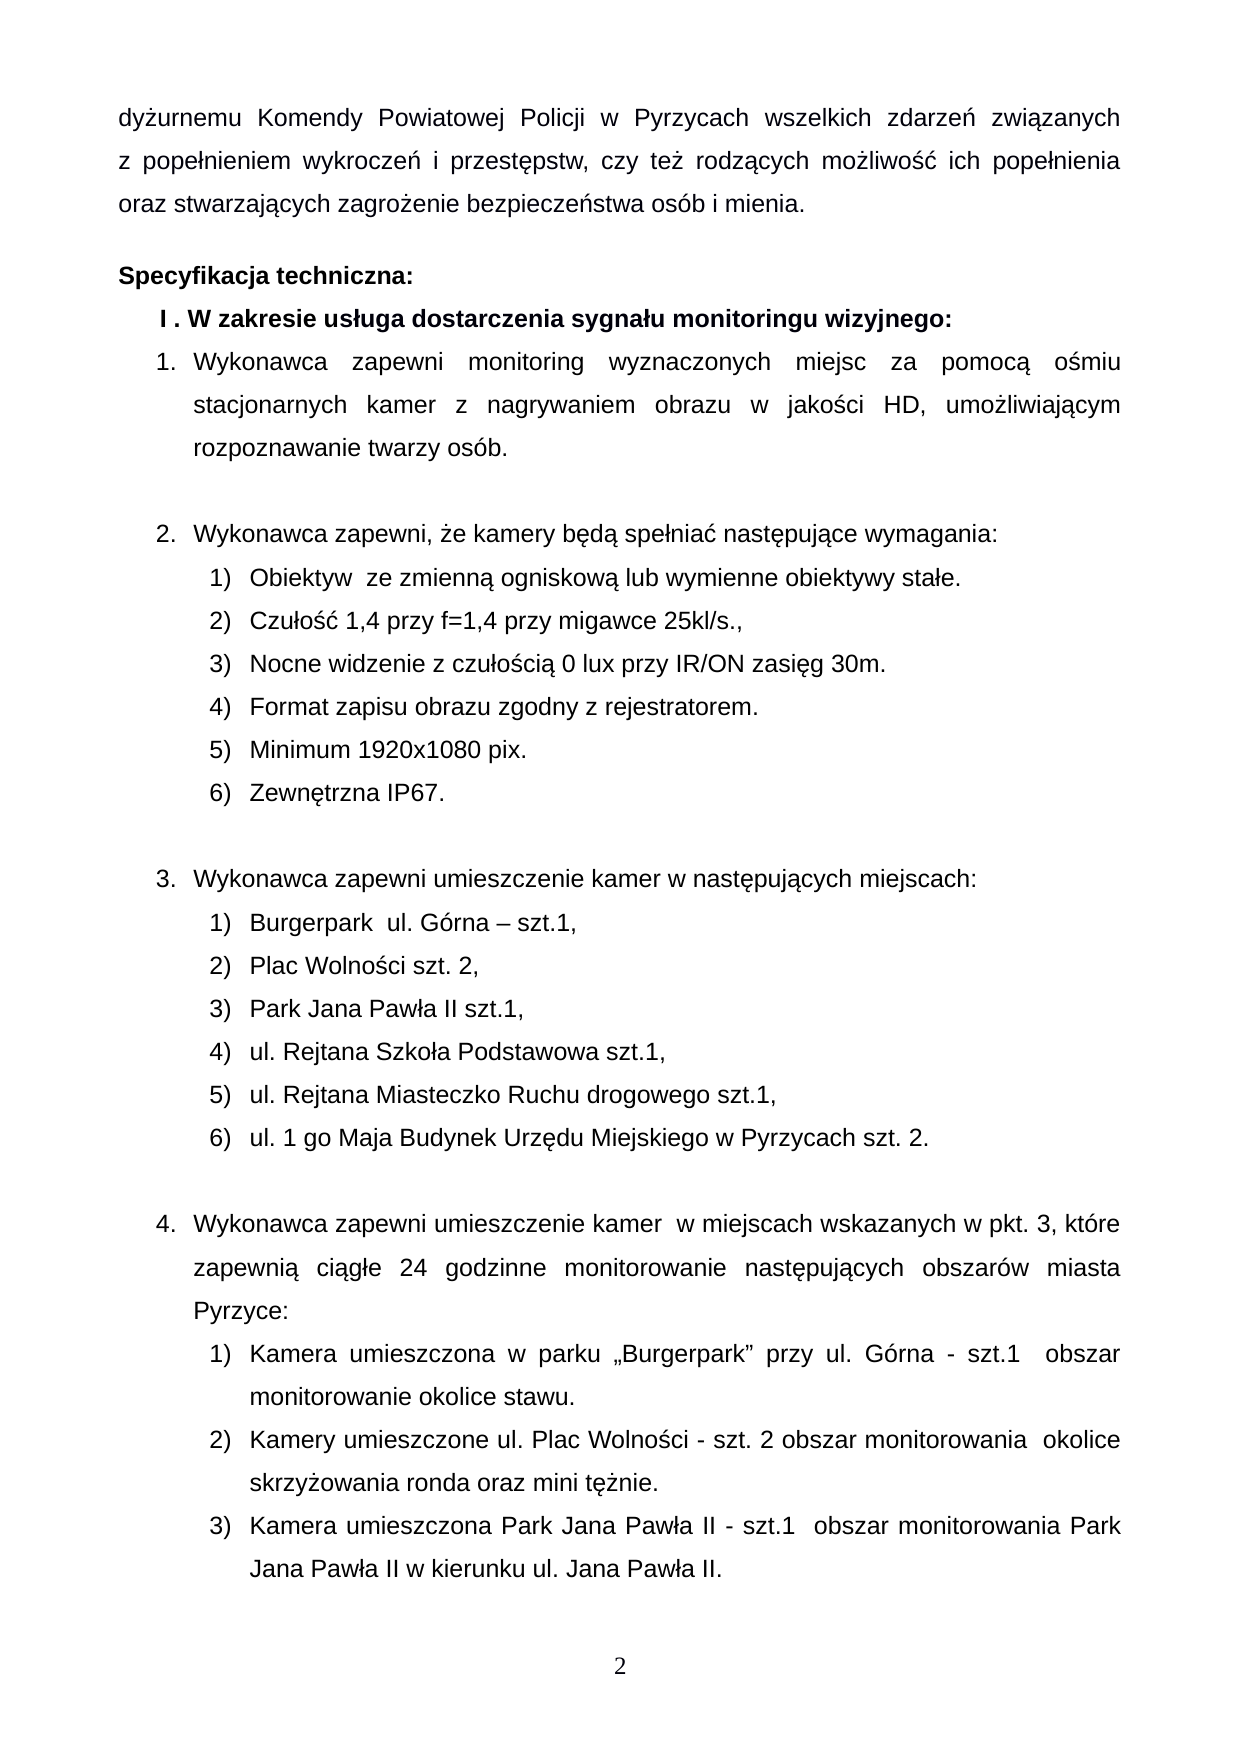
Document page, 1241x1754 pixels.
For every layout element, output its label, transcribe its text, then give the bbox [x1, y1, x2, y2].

list Kamera umieszczona Park Jana Pawła II - szt.1 obszar monitorowania Park Jana Pawła II w kierunku ul. Jana Pawła II. [209, 1511, 1122, 1583]
list Plac Wolności szt. 2, [209, 951, 1122, 979]
list Park Jana Pawła II szt.1, [209, 994, 1122, 1022]
list ul. 1 go Maja Budynek Urzędu Miejskiego w Pyrzycach szt. 2. [209, 1123, 1122, 1152]
list ul. Rejtana Miasteczko Ruchu drogowego szt.1, [209, 1080, 1122, 1109]
list Obiektyw ze zmienną ogniskową lub wymienne obiektywy stałe. [209, 562, 1122, 591]
list Wykonawca zapewni umieszczenie kamer w miejscach wskazanych w pkt. 3, które zapewnią ciągłe 24 godzinne monitorowanie następujących obszarów miasta Pyrzyce: [156, 1209, 1122, 1324]
list Wykonawca zapewni umieszczenie kamer w następujących miejscach: [156, 864, 1122, 893]
list Format zapisu obrazu zgodny z rejestratorem. [209, 692, 1122, 721]
list Kamery umieszczone ul. Plac Wolności - szt. 2 obszar monitorowania okolice skrzyżowania ronda oraz mini tężnie. [209, 1425, 1122, 1497]
text Specyfikacja techniczna: [118, 261, 1122, 289]
list Nocne widzenie z czułością 0 lux przy IR/ON zasięg 30m. [209, 649, 1122, 677]
list Zewnętrzna IP67. [209, 778, 1122, 807]
list Burgerpark ul. Górna – szt.1, [209, 907, 1122, 936]
list Wykonawca zapewni, że kamery będą spełniać następujące wymagania: [156, 519, 1122, 548]
text dyżurnemu Komendy Powiatowej Policji w Pyrzycach wszelkich zdarzeń związanych z popełnieniem wykroczeń i przestępstw, czy też rodzących możliwość ich popełnienia oraz stwarzających zagrożenie bezpieczeństwa osób i mienia. [118, 102, 1122, 217]
list Minimum 1920x1080 pix. [209, 735, 1122, 764]
list Wykonawca zapewni monitoring wyznaczonych miejsc za pomocą ośmiu stacjonarnych kamer z nagrywaniem obrazu w jakości HD, umożliwiającym rozpoznawanie twarzy osób. [156, 347, 1122, 462]
list ul. Rejtana Szkoła Podstawowa szt.1, [209, 1037, 1122, 1066]
text I . W zakresie usługa dostarczenia sygnału monitoringu wizyjnego: [118, 304, 1122, 332]
list Kamera umieszczona w parku „Burgerpark” przy ul. Górna - szt.1 obszar monitorowanie okolice stawu. [209, 1339, 1122, 1411]
list Czułość 1,4 przy f=1,4 przy migawce 25kl/s., [209, 606, 1122, 634]
